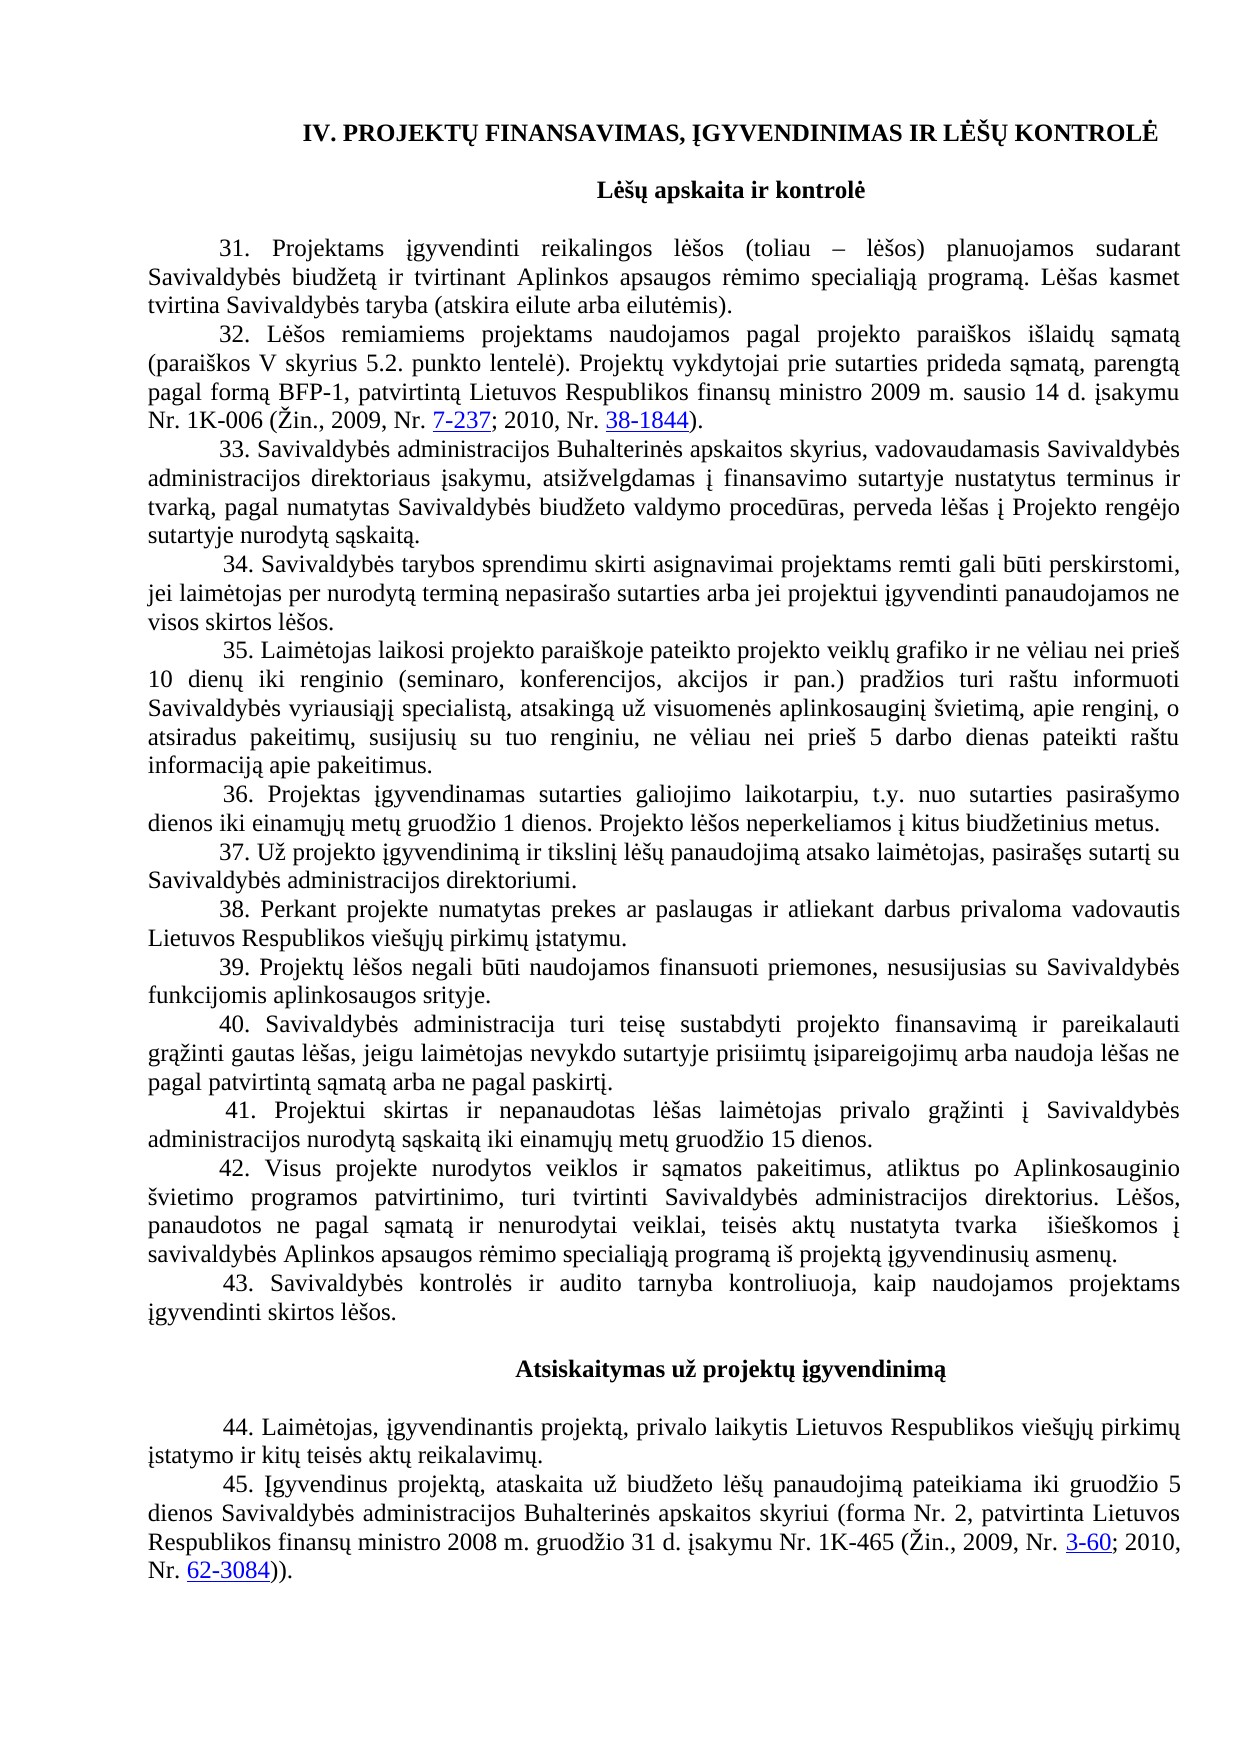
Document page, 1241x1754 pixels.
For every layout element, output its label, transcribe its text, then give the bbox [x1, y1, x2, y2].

text Atsiskaitymas už projektų įgyvendinimą [148, 1354, 1181, 1383]
text 38. Perkant projekte numatytas prekes ar paslaugas ir atliekant darbus privaloma vadovautis Lietuvos Respublikos viešųjų pirkimų įstatymu. [148, 894, 1181, 952]
text 43. Savivaldybės kontrolės ir audito tarnyba kontroliuoja, kaip naudojamos projektams įgyvendinti skirtos lėšos. [148, 1268, 1181, 1326]
text 36. Projektas įgyvendinamas sutarties galiojimo laikotarpiu, t.y. nuo sutarties pasirašymo dienos iki einamųjų metų gruodžio 1 dienos. Projekto lėšos neperkeliamos į kitus biudžetinius metus. [148, 779, 1181, 837]
text 42. Visus projekte nurodytos veiklos ir sąmatos pakeitimus, atliktus po Aplinkosauginio švietimo programos patvirtinimo, turi tvirtinti Savivaldybės administracijos direktorius. Lėšos, panaudotos ne pagal sąmatą ir nenurodytai veiklai, teisės aktų nustatyta tvarka išieškomos į savivaldybės Aplinkos apsaugos rėmimo specialiąją programą iš projektą įgyvendinusių asmenų. [148, 1153, 1181, 1268]
text 31. Projektams įgyvendinti reikalingos lėšos (toliau – lėšos) planuojamos sudarant Savivaldybės biudžetą ir tvirtinant Aplinkos apsaugos rėmimo specialiąją programą. Lėšas kasmet tvirtina Savivaldybės taryba (atskira eilute arba eilutėmis). [148, 233, 1181, 319]
text 37. Už projekto įgyvendinimą ir tikslinį lėšų panaudojimą atsako laimėtojas, pasirašęs sutartį su Savivaldybės administracijos direktoriumi. [148, 837, 1181, 894]
text 45. Įgyvendinus projektą, ataskaita už biudžeto lėšų panaudojimą pateikiama iki gruodžio 5 dienos Savivaldybės administracijos Buhalterinės apskaitos skyriui (forma Nr. 2, patvirtinta Lietuvos Respublikos finansų ministro 2008 m. gruodžio 31 d. įsakymu Nr. 1K-465 (Žin., 2009, Nr. 3-60; 2010, Nr. 62-3084)). [148, 1469, 1181, 1584]
text 35. Laimėtojas laikosi projekto paraiškoje pateikto projekto veiklų grafiko ir ne vėliau nei prieš 10 dienų iki renginio (seminaro, konferencijos, akcijos ir pan.) pradžios turi raštu informuoti Savivaldybės vyriausiąjį specialistą, atsakingą už visuomenės aplinkosauginį švietimą, apie renginį, o atsiradus pakeitimų, susijusių su tuo renginiu, ne vėliau nei prieš 5 darbo dienas pateikti raštu informaciją apie pakeitimus. [148, 636, 1181, 779]
text 32. Lėšos remiamiems projektams naudojamos pagal projekto paraiškos išlaidų sąmatą (paraiškos V skyrius 5.2. punkto lentelė). Projektų vykdytojai prie sutarties prideda sąmatą, parengtą pagal formą BFP-1, patvirtintą Lietuvos Respublikos finansų ministro 2009 m. sausio 14 d. įsakymu Nr. 1K-006 (Žin., 2009, Nr. 7-237; 2010, Nr. 38-1844). [148, 319, 1181, 434]
text 33. Savivaldybės administracijos Buhalterinės apskaitos skyrius, vadovaudamasis Savivaldybės administracijos direktoriaus įsakymu, atsižvelgdamas į finansavimo sutartyje nustatytus terminus ir tvarką, pagal numatytas Savivaldybės biudžeto valdymo procedūras, perveda lėšas į Projekto rengėjo sutartyje nurodytą sąskaitą. [148, 434, 1181, 549]
text 41. Projektui skirtas ir nepanaudotas lėšas laimėtojas privalo grąžinti į Savivaldybės administracijos nurodytą sąskaitą iki einamųjų metų gruodžio 15 dienos. [148, 1096, 1181, 1153]
text 39. Projektų lėšos negali būti naudojamos finansuoti priemones, nesusijusias su Savivaldybės funkcijomis aplinkosaugos srityje. [148, 952, 1181, 1009]
text 40. Savivaldybės administracija turi teisę sustabdyti projekto finansavimą ir pareikalauti grąžinti gautas lėšas, jeigu laimėtojas nevykdo sutartyje prisiimtų įsipareigojimų arba naudoja lėšas ne pagal patvirtintą sąmatą arba ne pagal paskirtį. [148, 1009, 1181, 1096]
text Lėšų apskaita ir kontrolė [148, 176, 1181, 204]
text 44. Laimėtojas, įgyvendinantis projektą, privalo laikytis Lietuvos Respublikos viešųjų pirkimų įstatymo ir kitų teisės aktų reikalavimų. [148, 1412, 1181, 1469]
text IV. PROJEKTŲ FINANSAVIMAS, ĮGYVENDINIMAS IR LĖŠŲ KONTROLĖ [148, 118, 1181, 147]
text 34. Savivaldybės tarybos sprendimu skirti asignavimai projektams remti gali būti perskirstomi, jei laimėtojas per nurodytą terminą nepasirašo sutarties arba jei projektui įgyvendinti panaudojamos ne visos skirtos lėšos. [148, 549, 1181, 636]
